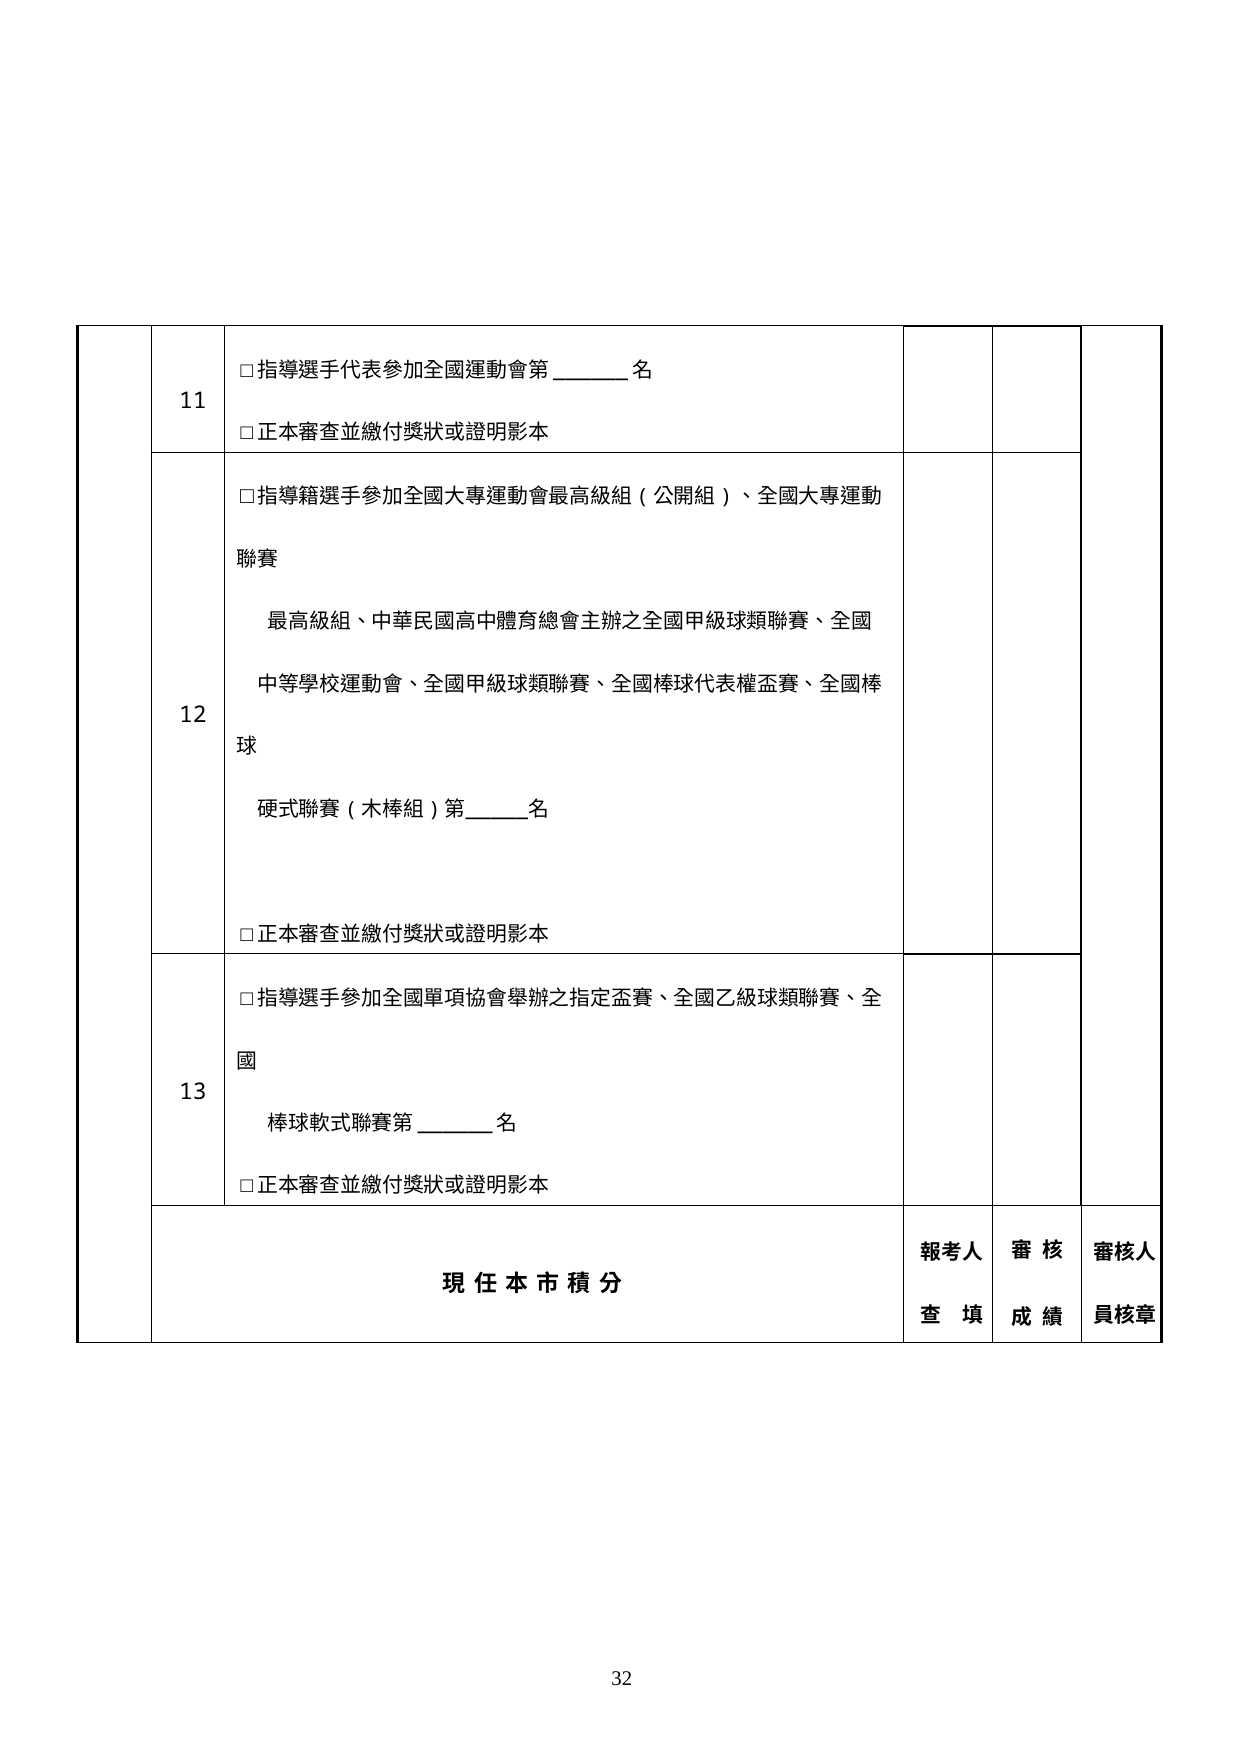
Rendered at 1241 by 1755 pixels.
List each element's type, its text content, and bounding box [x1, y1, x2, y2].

table_cell 12 [152, 453, 224, 953]
table_cell 審 核 成 績 [993, 1206, 1081, 1342]
table_cell 報考人查 填 [904, 1206, 992, 1342]
table_cell [993, 955, 1080, 1205]
table_cell □指導籍選手參加全國大專運動會最高級組(公開組)、全國大專運動聯賽 最高級組、中華民國高中體育總會主辦之全國甲級球類聯賽、全國 中等學校運動會、全國甲級球類聯賽、全國棒球代表權盃賽、全國棒球 硬式聯賽(木棒組)第_____名 □正本審查並繳付獎狀或證明影本 [225, 453, 903, 953]
table_cell 13 [152, 954, 224, 1205]
table_cell □指導選手代表參加全國運動會第______名 □正本審查並繳付獎狀或證明影本 [225, 326, 903, 452]
table_cell [79, 326, 151, 1342]
table_cell [993, 327, 1080, 452]
table_cell 審核人員核章 [1082, 1206, 1160, 1342]
table_cell 現任本市積分 [152, 1206, 903, 1342]
table_cell [904, 327, 992, 452]
table_cell [904, 955, 992, 1205]
table_cell [1082, 326, 1160, 1205]
table_cell 11 [152, 326, 224, 452]
table_cell [993, 453, 1080, 953]
table_cell [904, 453, 992, 953]
table_cell □指導選手參加全國單項協會舉辦之指定盃賽、全國乙級球類聯賽、全國 棒球軟式聯賽第______名 □正本審查並繳付獎狀或證明影本 [225, 954, 903, 1205]
